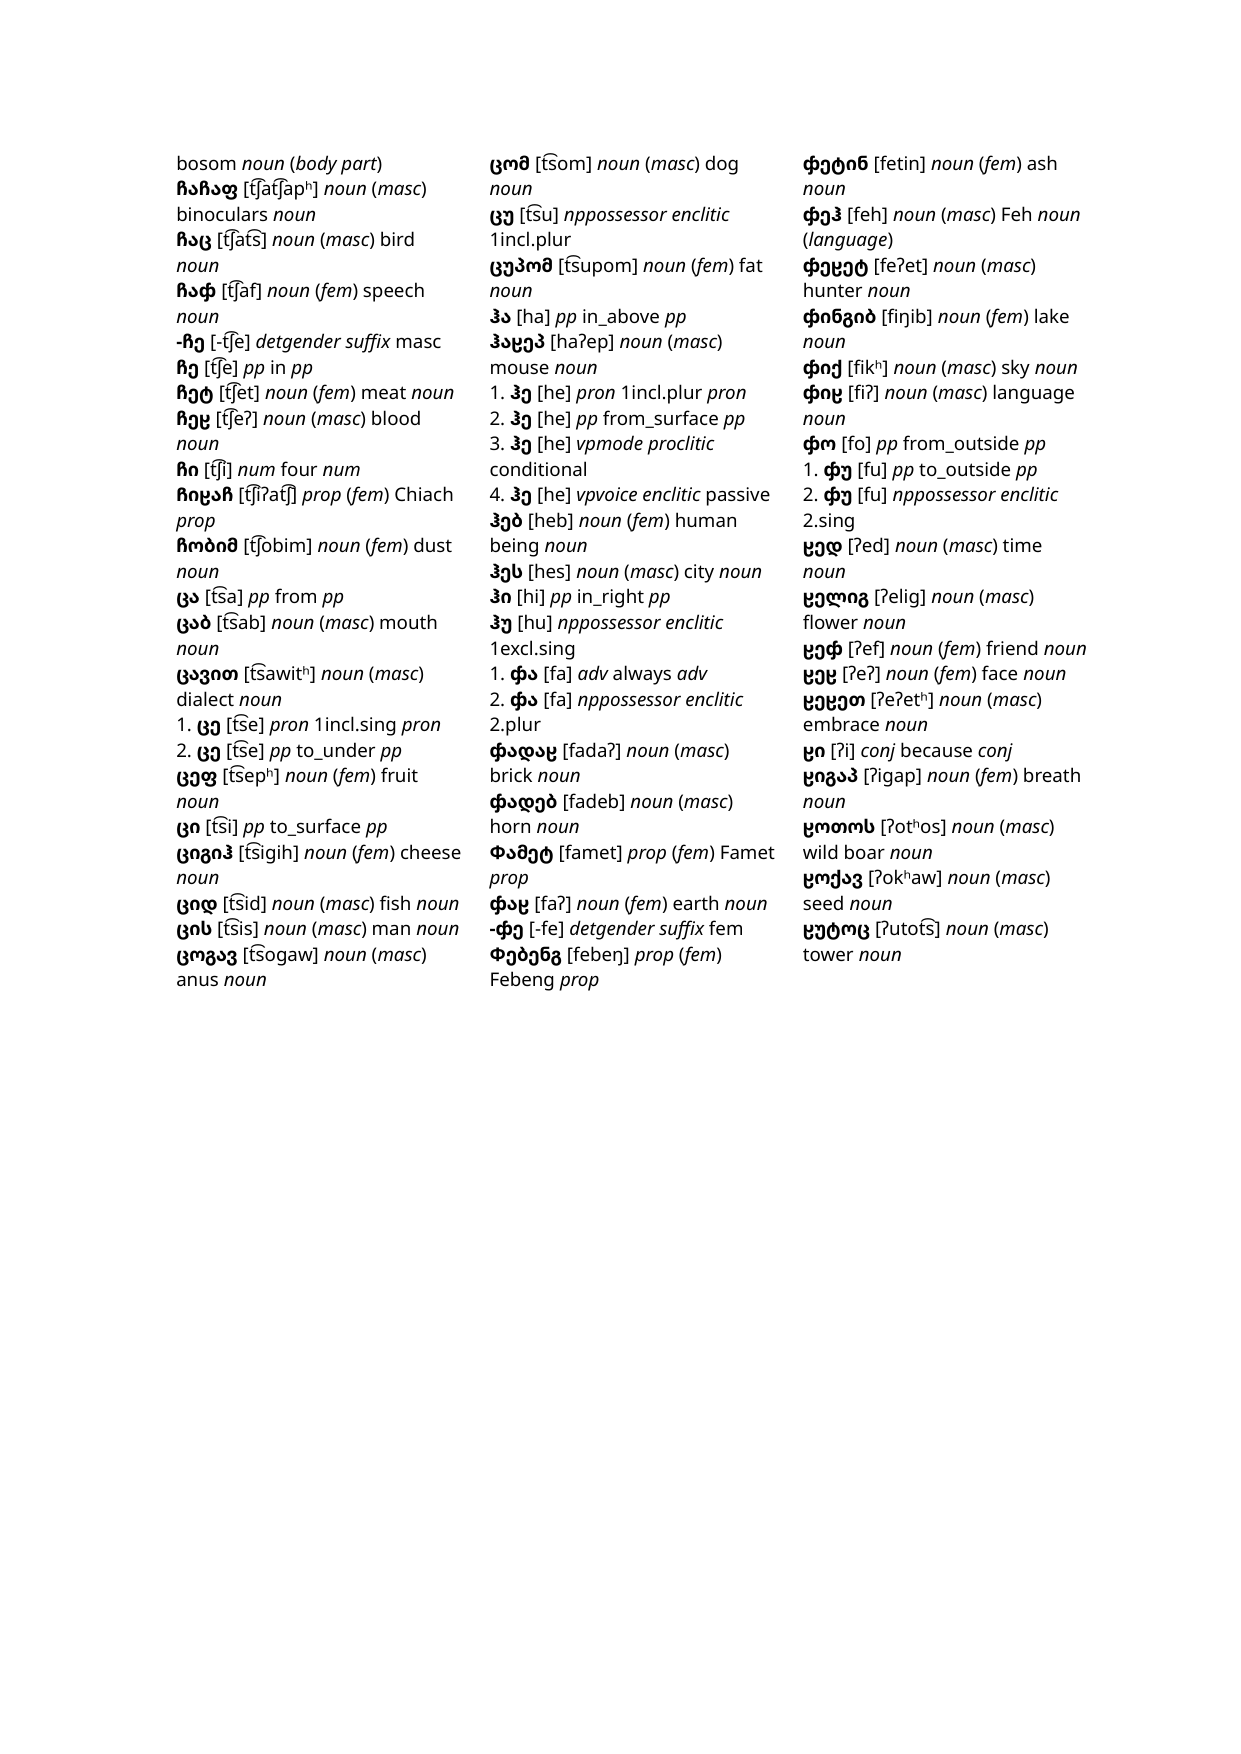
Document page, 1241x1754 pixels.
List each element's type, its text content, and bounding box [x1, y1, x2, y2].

text ცი [t͡si] pp to_surface pp [176, 813, 463, 839]
text ჸოქავ [ʔokʰaw] noun (masc) seed noun [803, 864, 1090, 916]
text ჶიჸ [fiʔ] noun (masc) language noun [803, 380, 1090, 431]
text ჶაჸ [faʔ] noun (fem) earth noun [489, 890, 777, 916]
text -ჶე [-fe] detgender suffix fem [489, 916, 777, 941]
text ჩეტ [t͡ʃet] noun (fem) meat noun [176, 380, 463, 405]
text ცომ [t͡som] noun (masc) dog noun [489, 150, 777, 201]
text ჶიქ [fikʰ] noun (masc) sky noun [803, 354, 1090, 380]
text ჸელიგ [ʔeliɡ] noun (masc) flower noun [803, 584, 1090, 635]
text 4. ჰე [he] vpvoice enclitic passive [489, 482, 777, 507]
text ჶეჰ [feh] noun (masc) Feh noun (language) [803, 201, 1090, 252]
text ჰებ [heb] noun (fem) human being noun [489, 507, 777, 558]
text ჶადებ [fadeb] noun (masc) horn noun [489, 788, 777, 839]
text ცეფ [t͡sepʰ] noun (fem) fruit noun [176, 762, 463, 813]
text ჸეჶ [ʔef] noun (fem) friend noun [803, 635, 1090, 660]
text 2. ჰე [he] pp from_surface pp [489, 405, 777, 431]
text ჩეჸ [t͡ʃeʔ] noun (masc) blood noun [176, 405, 463, 456]
text ცუპომ [t͡supom] noun (fem) fat noun [489, 252, 777, 303]
text ჸიგაპ [ʔiɡap] noun (fem) breath noun [803, 762, 1090, 813]
text 2. ჶა [fa] nppossessor enclitic 2.plur [489, 686, 777, 737]
text 1. ჶუ [fu] pp to_outside pp [803, 456, 1090, 482]
text ჸუტოც [ʔutot͡s] noun (masc) tower noun [803, 916, 1090, 967]
text ჸეჸ [ʔeʔ] noun (fem) face noun [803, 660, 1090, 686]
text ჩაჩაფ [t͡ʃat͡ʃapʰ] noun (masc) binoculars noun [176, 176, 463, 227]
text ჩაც [t͡ʃat͡s] noun (masc) bird noun [176, 227, 463, 278]
text ჰი [hi] pp in_right pp [489, 584, 777, 609]
text ჰა [ha] pp in_above pp [489, 303, 777, 329]
text ჸოთოს [ʔotʰos] noun (masc) wild boar noun [803, 813, 1090, 864]
text 1. ჰე [he] pron 1incl.plur pron [489, 380, 777, 405]
text ჩაჶ [t͡ʃaf] noun (fem) speech noun [176, 278, 463, 329]
text ჩი [t͡ʃi] num four num [176, 456, 463, 482]
text ცაბ [t͡sab] noun (masc) mouth noun [176, 609, 463, 660]
text Ჶამეტ [famet] prop (fem) Famet prop [489, 839, 777, 890]
text ციგიჰ [t͡siɡih] noun (fem) cheese noun [176, 839, 463, 890]
text ჸედ [ʔed] noun (masc) time noun [803, 533, 1090, 584]
text 2. ჶუ [fu] nppossessor enclitic 2.sing [803, 482, 1090, 533]
text ჩე [t͡ʃe] pp in pp [176, 354, 463, 380]
text ცავით [t͡sawitʰ] noun (masc) dialect noun [176, 660, 463, 711]
text ჸი [ʔi] conj because conj [803, 737, 1090, 762]
text ჶეჸეტ [feʔet] noun (masc) hunter noun [803, 252, 1090, 303]
text ჶადაჸ [fadaʔ] noun (masc) brick noun [489, 737, 777, 788]
text 1. ცე [t͡se] pron 1incl.sing pron [176, 711, 463, 737]
text Ჶებენგ [febeŋ] prop (fem) Febeng prop [489, 941, 777, 992]
text 3. ჰე [he] vpmode proclitic conditional [489, 431, 777, 482]
text ჰეს [hes] noun (masc) city noun [489, 558, 777, 584]
text ცოგავ [t͡soɡaw] noun (masc) anus noun [176, 941, 463, 992]
text ჸეჸეთ [ʔeʔetʰ] noun (masc) embrace noun [803, 686, 1090, 737]
text 1. ჶა [fa] adv always adv [489, 660, 777, 686]
text ცის [t͡sis] noun (masc) man noun [176, 916, 463, 941]
text Ჩიჸაჩ [t͡ʃiʔat͡ʃ] prop (fem) Chiach prop [176, 482, 463, 533]
text ჶეტინ [fetin] noun (fem) ash noun [803, 150, 1090, 201]
text ჩობიმ [t͡ʃobim] noun (fem) dust noun [176, 533, 463, 584]
text bosom noun (body part) [176, 150, 463, 176]
text ჶო [fo] pp from_outside pp [803, 431, 1090, 456]
text ცა [t͡sa] pp from pp [176, 584, 463, 609]
text -ჩე [-t͡ʃe] detgender suffix masc [176, 329, 463, 354]
text 2. ცე [t͡se] pp to_under pp [176, 737, 463, 762]
text ცუ [t͡su] nppossessor enclitic 1incl.plur [489, 201, 777, 252]
text ციდ [t͡sid] noun (masc) fish noun [176, 890, 463, 916]
text ჰაჸეპ [haʔep] noun (masc) mouse noun [489, 329, 777, 380]
text ჰუ [hu] nppossessor enclitic 1excl.sing [489, 609, 777, 660]
text ჶინგიბ [fiŋib] noun (fem) lake noun [803, 303, 1090, 354]
